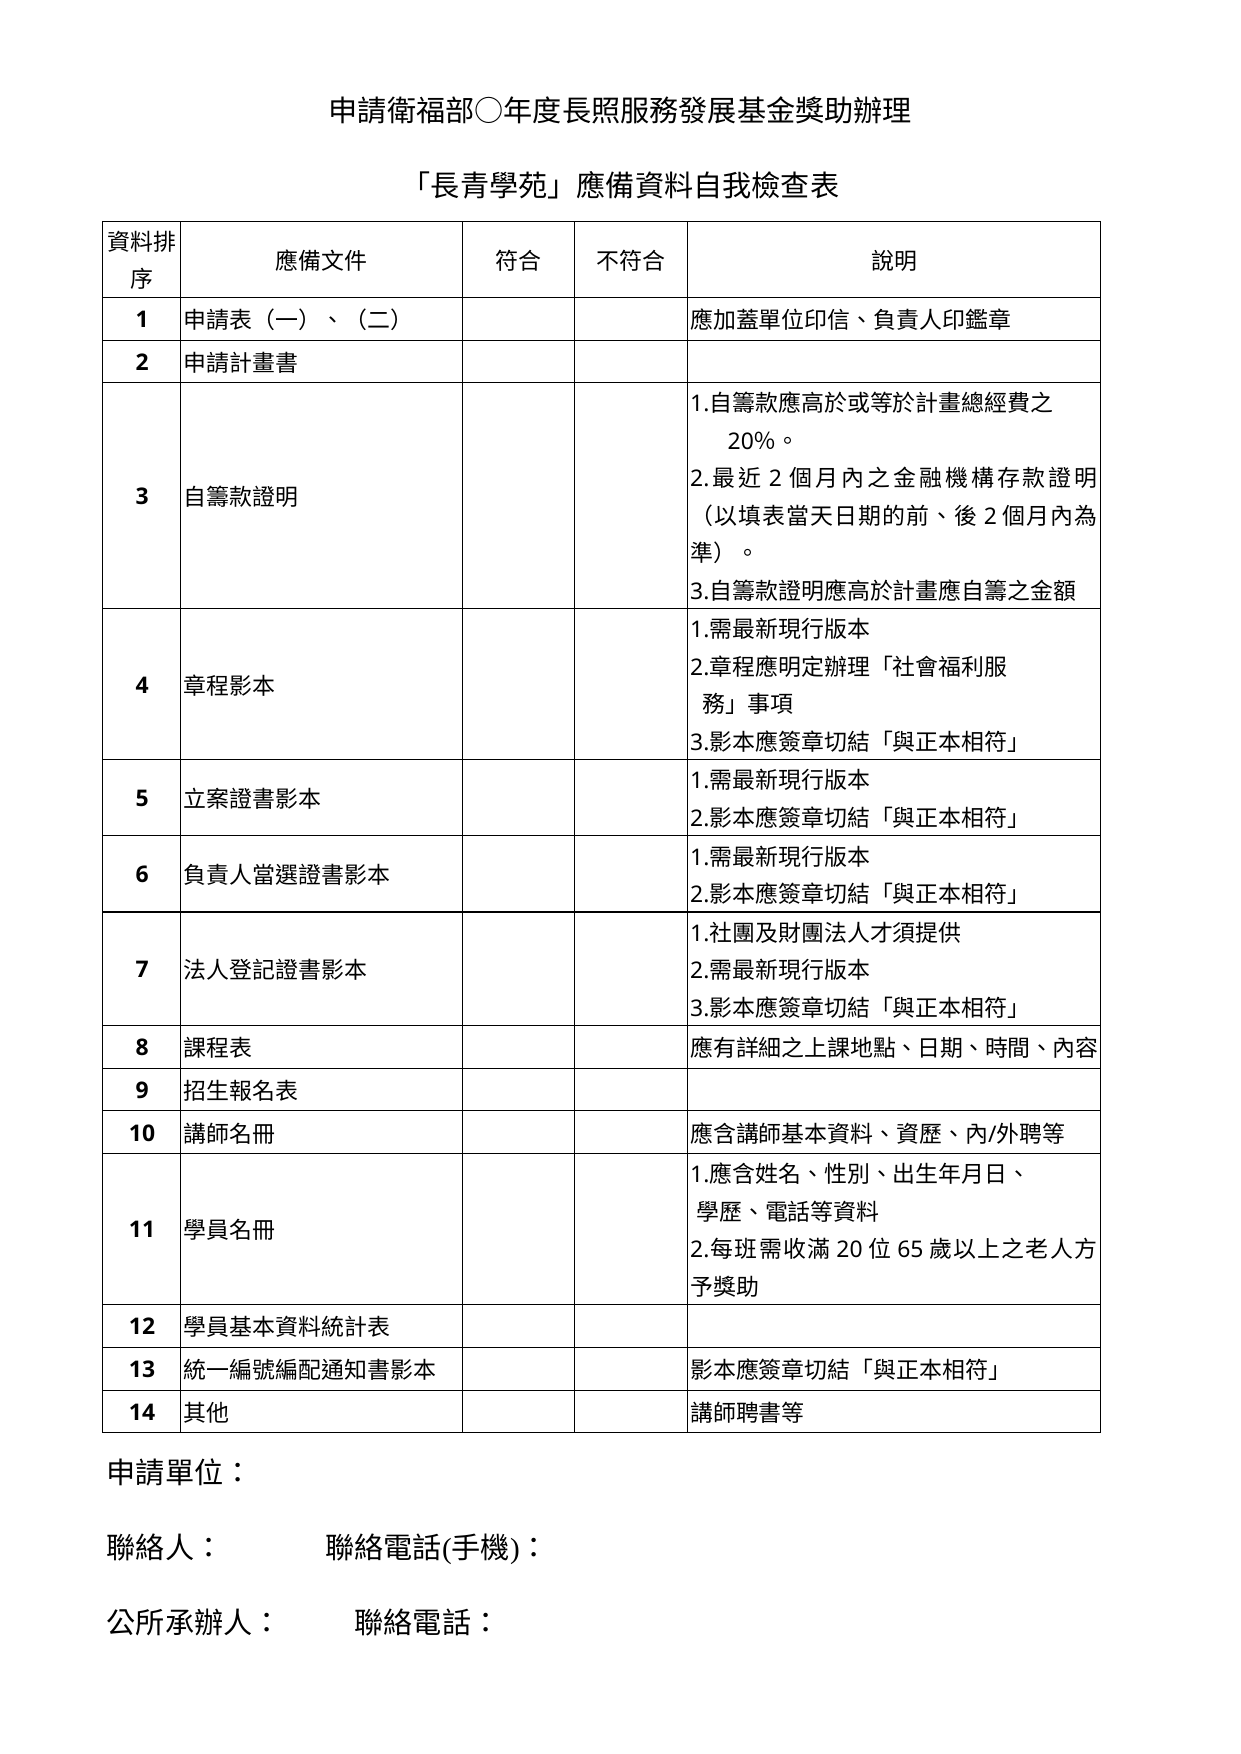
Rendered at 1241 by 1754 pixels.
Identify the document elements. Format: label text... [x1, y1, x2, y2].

table_header 應備文件 [181, 222, 462, 297]
table_cell 講師聘書等 [688, 1391, 1100, 1432]
table_cell [575, 1026, 687, 1068]
table_cell 講師名冊 [181, 1111, 462, 1153]
table_cell [575, 760, 687, 835]
table_cell 課程表 [181, 1026, 462, 1068]
table_cell 7 [103, 913, 180, 1025]
table_cell 其他 [181, 1391, 462, 1432]
table_cell [688, 341, 1100, 382]
table_cell 1.應含姓名、性別、出生年月日、 學歷、電話等資料 2.每班需收滿20位65歲以上之老人方予獎助 [688, 1154, 1100, 1304]
table_cell [688, 1069, 1100, 1110]
table_cell 自籌款證明 [181, 383, 462, 608]
table_cell 2 [103, 341, 180, 382]
table_cell 1 [103, 298, 180, 339]
table_cell [575, 383, 687, 608]
table_cell 學員名冊 [181, 1154, 462, 1304]
table_cell 負責人當選證書影本 [181, 836, 462, 911]
table_cell 1.需最新現行版本 2.章程應明定辦理「社會福利服 務」事項 3.影本應簽章切結「與正本相符」 [688, 609, 1100, 759]
table_cell 1.社團及財團法人才須提供 2.需最新現行版本 3.影本應簽章切結「與正本相符」 [688, 913, 1100, 1025]
table_cell 申請計畫書 [181, 341, 462, 382]
table_cell 影本應簽章切結「與正本相符」 [688, 1348, 1100, 1389]
table_cell 14 [103, 1391, 180, 1432]
table_cell 1.需最新現行版本 2.影本應簽章切結「與正本相符」 [688, 836, 1100, 911]
table_cell [463, 298, 574, 339]
table_cell 8 [103, 1026, 180, 1068]
table_cell 應含講師基本資料、資歷、內/外聘等 [688, 1111, 1100, 1153]
table_cell 申請表（一）、（二） [181, 298, 462, 339]
table_cell [463, 836, 574, 911]
table_cell [463, 609, 574, 759]
table_cell 4 [103, 609, 180, 759]
table_cell 10 [103, 1111, 180, 1153]
table_cell [463, 1069, 574, 1110]
table_cell 9 [103, 1069, 180, 1110]
table_cell 統一編號編配通知書影本 [181, 1348, 462, 1389]
table_cell [463, 1026, 574, 1068]
table_header 資料排序 [103, 222, 180, 297]
table_cell 法人登記證書影本 [181, 913, 462, 1025]
table_cell 立案證書影本 [181, 760, 462, 835]
table_cell [463, 913, 574, 1025]
table_cell [575, 298, 687, 339]
table_cell [575, 1391, 687, 1432]
table_cell 11 [103, 1154, 180, 1304]
table_cell [575, 836, 687, 911]
table_cell [575, 341, 687, 382]
table_cell 學員基本資料統計表 [181, 1305, 462, 1347]
table_cell 應加蓋單位印信、負責人印鑑章 [688, 298, 1100, 339]
table_header 符合 [463, 222, 574, 297]
table_cell [575, 1111, 687, 1153]
table_cell 13 [103, 1348, 180, 1389]
table_cell [688, 1305, 1100, 1347]
table_cell [575, 913, 687, 1025]
table_cell [463, 1348, 574, 1389]
table_cell [463, 760, 574, 835]
table_cell 1.自籌款應高於或等於計畫總經費之 20％。 2.最近2個月內之金融機構存款證明（以填表當天日期的前、後2個月內為準）。 3.自籌款證明應高於計畫應自籌之金額 [688, 383, 1100, 608]
table_cell 3 [103, 383, 180, 608]
table_cell [463, 1305, 574, 1347]
table_cell 12 [103, 1305, 180, 1347]
table_cell 6 [103, 836, 180, 911]
table_cell [463, 383, 574, 608]
table_cell [575, 1305, 687, 1347]
text 公所承辦人： 聯絡電話： [106, 1583, 1134, 1658]
table_cell [575, 1069, 687, 1110]
table_cell 應有詳細之上課地點、日期、時間、內容 [688, 1026, 1100, 1068]
table_header 說明 [688, 222, 1100, 297]
table_cell 招生報名表 [181, 1069, 462, 1110]
table_cell [463, 341, 574, 382]
text 申請單位： [106, 1433, 1134, 1508]
text 聯絡人： 聯絡電話(手機)： [106, 1508, 1134, 1583]
table_cell [463, 1111, 574, 1153]
table_header 不符合 [575, 222, 687, 297]
table_cell 章程影本 [181, 609, 462, 759]
table_cell 1.需最新現行版本 2.影本應簽章切結「與正本相符」 [688, 760, 1100, 835]
table_cell [575, 609, 687, 759]
table_cell [463, 1154, 574, 1304]
table_cell [463, 1391, 574, 1432]
table_cell [575, 1154, 687, 1304]
table_cell [575, 1348, 687, 1389]
text 「長青學苑」應備資料自我檢查表 [106, 146, 1134, 221]
text 申請衛福部○年度長照服務發展基金獎助辦理 [106, 71, 1134, 146]
table_cell 5 [103, 760, 180, 835]
